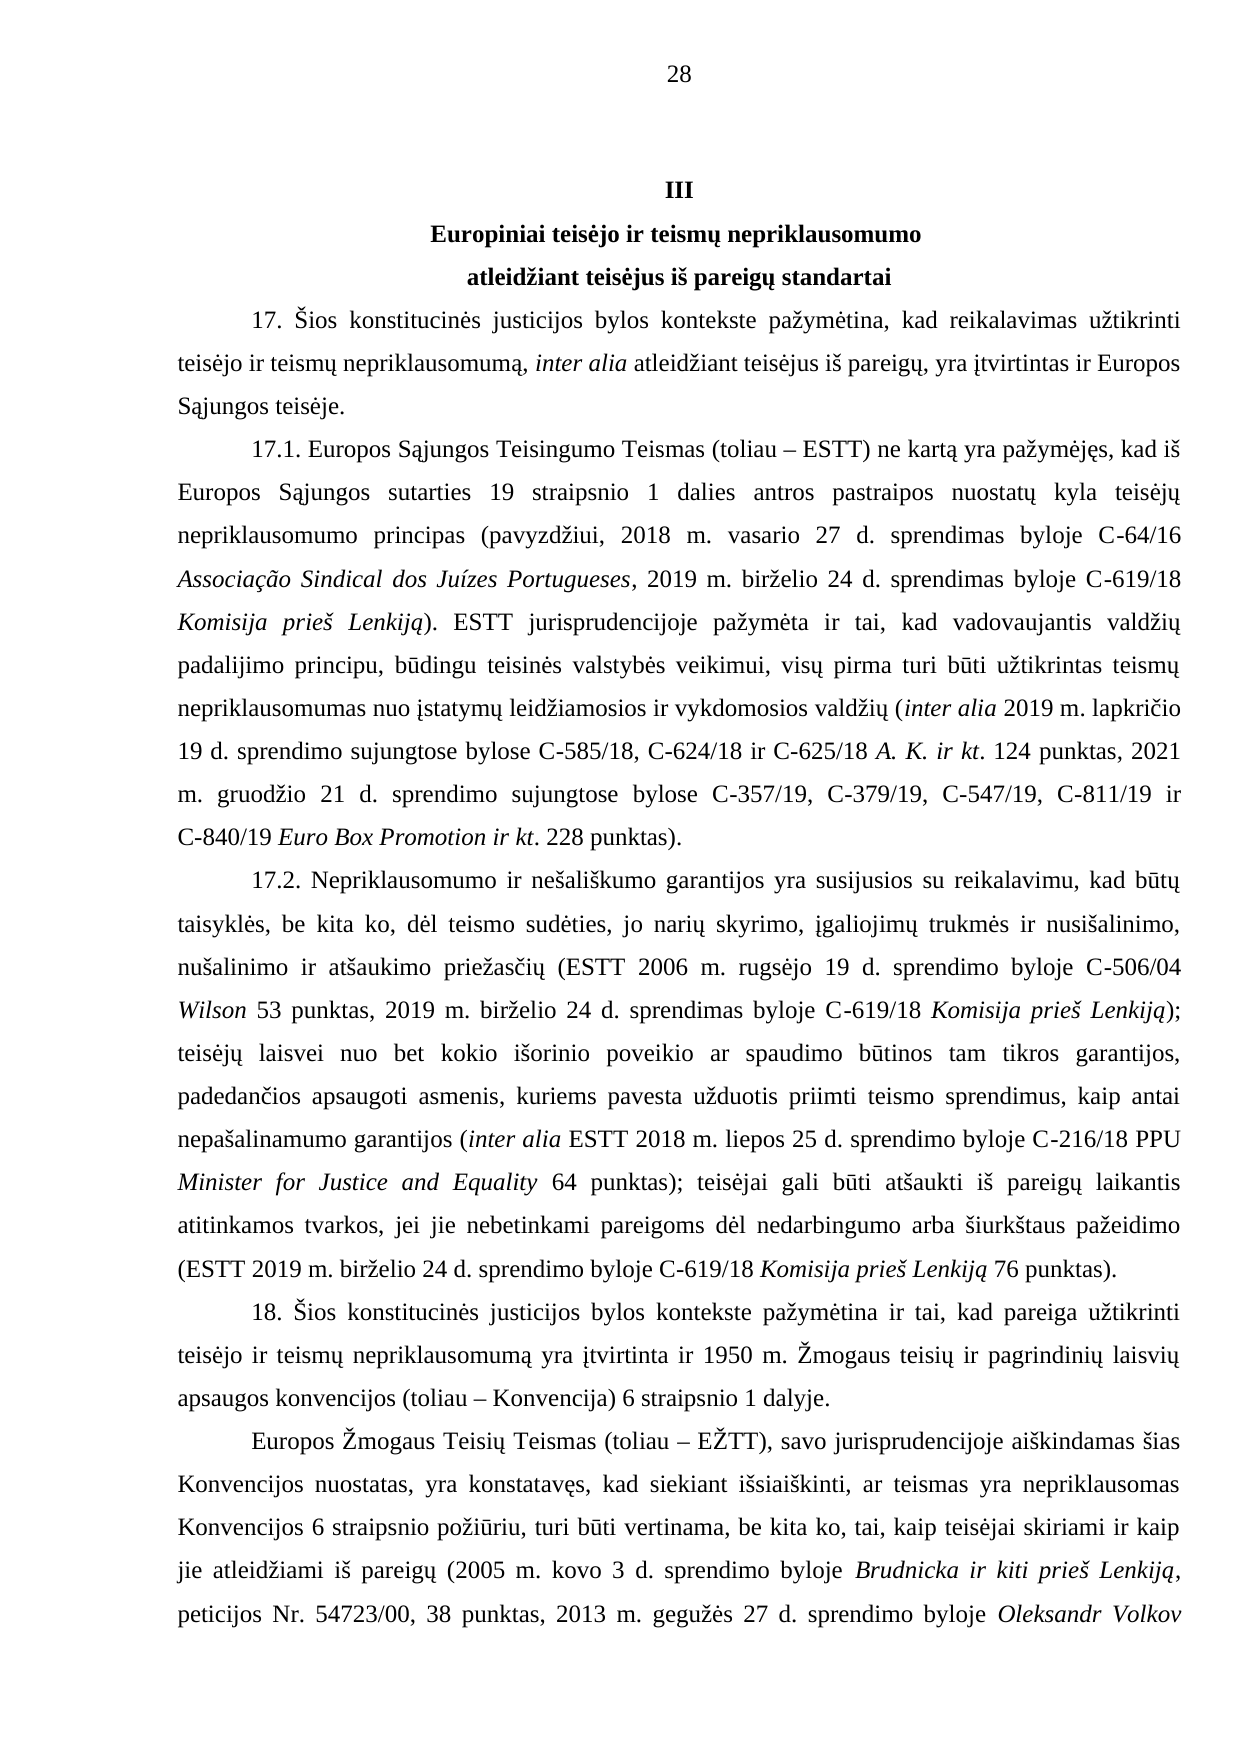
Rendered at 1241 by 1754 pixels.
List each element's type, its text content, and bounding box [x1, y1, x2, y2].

text 18. Šios konstitucinės justicijos bylos kontekste pažymėtina ir tai, kad pareiga užtikrinti teisėjo ir teismų nepriklausomumą yra įtvirtinta ir 1950 m. Žmogaus teisių ir pagrindinių laisvių apsaugos konvencijos (toliau – Konvencija) 6 straipsnio 1 dalyje. [177, 1297, 1181, 1412]
text III [177, 176, 1181, 204]
text 17.1. Europos Sąjungos Teisingumo Teismas (toliau – ESTT) ne kartą yra pažymėjęs, kad iš Europos Sąjungos sutarties 19 straipsnio 1 dalies antros pastraipos nuostatų kyla teisėjų nepriklausomumo principas (pavyzdžiui, 2018 m. vasario 27 d. sprendimas byloje C‑64/16 Associação Sindical dos Juízes Portugueses, 2019 m. birželio 24 d. sprendimas byloje C‑619/18 Komisija prieš Lenkiją). ESTT jurisprudencijoje pažymėta ir tai, kad vadovaujantis valdžių padalijimo principu, būdingu teisinės valstybės veikimui, visų pirma turi būti užtikrintas teismų nepriklausomumas nuo įstatymų leidžiamosios ir vykdomosios valdžių (inter alia 2019 m. lapkričio 19 d. sprendimo sujungtose bylose C‑585/18, C‑624/18 ir C‑625/18 A. K. ir kt. 124 punktas, 2021 m. gruodžio 21 d. sprendimo sujungtose bylose C‑357/19, C‑379/19, C‑547/19, C‑811/19 ir C‑840/19 Euro Box Promotion ir kt. 228 punktas). [177, 434, 1181, 851]
text Europiniai teisėjo ir teismų nepriklausomumo atleidžiant teisėjus iš pareigų standartai [177, 219, 1181, 291]
text 17. Šios konstitucinės justicijos bylos kontekste pažymėtina, kad reikalavimas užtikrinti teisėjo ir teismų nepriklausomumą, inter alia atleidžiant teisėjus iš pareigų, yra įtvirtintas ir Europos Sąjungos teisėje. [177, 305, 1181, 420]
text 17.2. Nepriklausomumo ir nešališkumo garantijos yra susijusios su reikalavimu, kad būtų taisyklės, be kita ko, dėl teismo sudėties, jo narių skyrimo, įgaliojimų trukmės ir nusišalinimo, nušalinimo ir atšaukimo priežasčių (ESTT 2006 m. rugsėjo 19 d. sprendimo byloje C‑506/04 Wilson 53 punktas, 2019 m. birželio 24 d. sprendimas byloje C‑619/18 Komisija prieš Lenkiją); teisėjų laisvei nuo bet kokio išorinio poveikio ar spaudimo būtinos tam tikros garantijos, padedančios apsaugoti asmenis, kuriems pavesta užduotis priimti teismo sprendimus, kaip antai nepašalinamumo garantijos (inter alia ESTT 2018 m. liepos 25 d. sprendimo byloje C‑216/18 PPU Minister for Justice and Equality 64 punktas); teisėjai gali būti atšaukti iš pareigų laikantis atitinkamos tvarkos, jei jie nebetinkami pareigoms dėl nedarbingumo arba šiurkštaus pažeidimo (ESTT 2019 m. birželio 24 d. sprendimo byloje C‑619/18 Komisija prieš Lenkiją 76 punktas). [177, 866, 1181, 1282]
text Europos Žmogaus Teisių Teismas (toliau – EŽTT), savo jurisprudencijoje aiškindamas šias Konvencijos nuostatas, yra konstatavęs, kad siekiant išsiaiškinti, ar teismas yra nepriklausomas Konvencijos 6 straipsnio požiūriu, turi būti vertinama, be kita ko, tai, kaip teisėjai skiriami ir kaip jie atleidžiami iš pareigų (2005 m. kovo 3 d. sprendimo byloje Brudnicka ir kiti prieš Lenkiją, peticijos Nr. 54723/00, 38 punktas, 2013 m. gegužės 27 d. sprendimo byloje Oleksandr Volkov [177, 1426, 1181, 1627]
